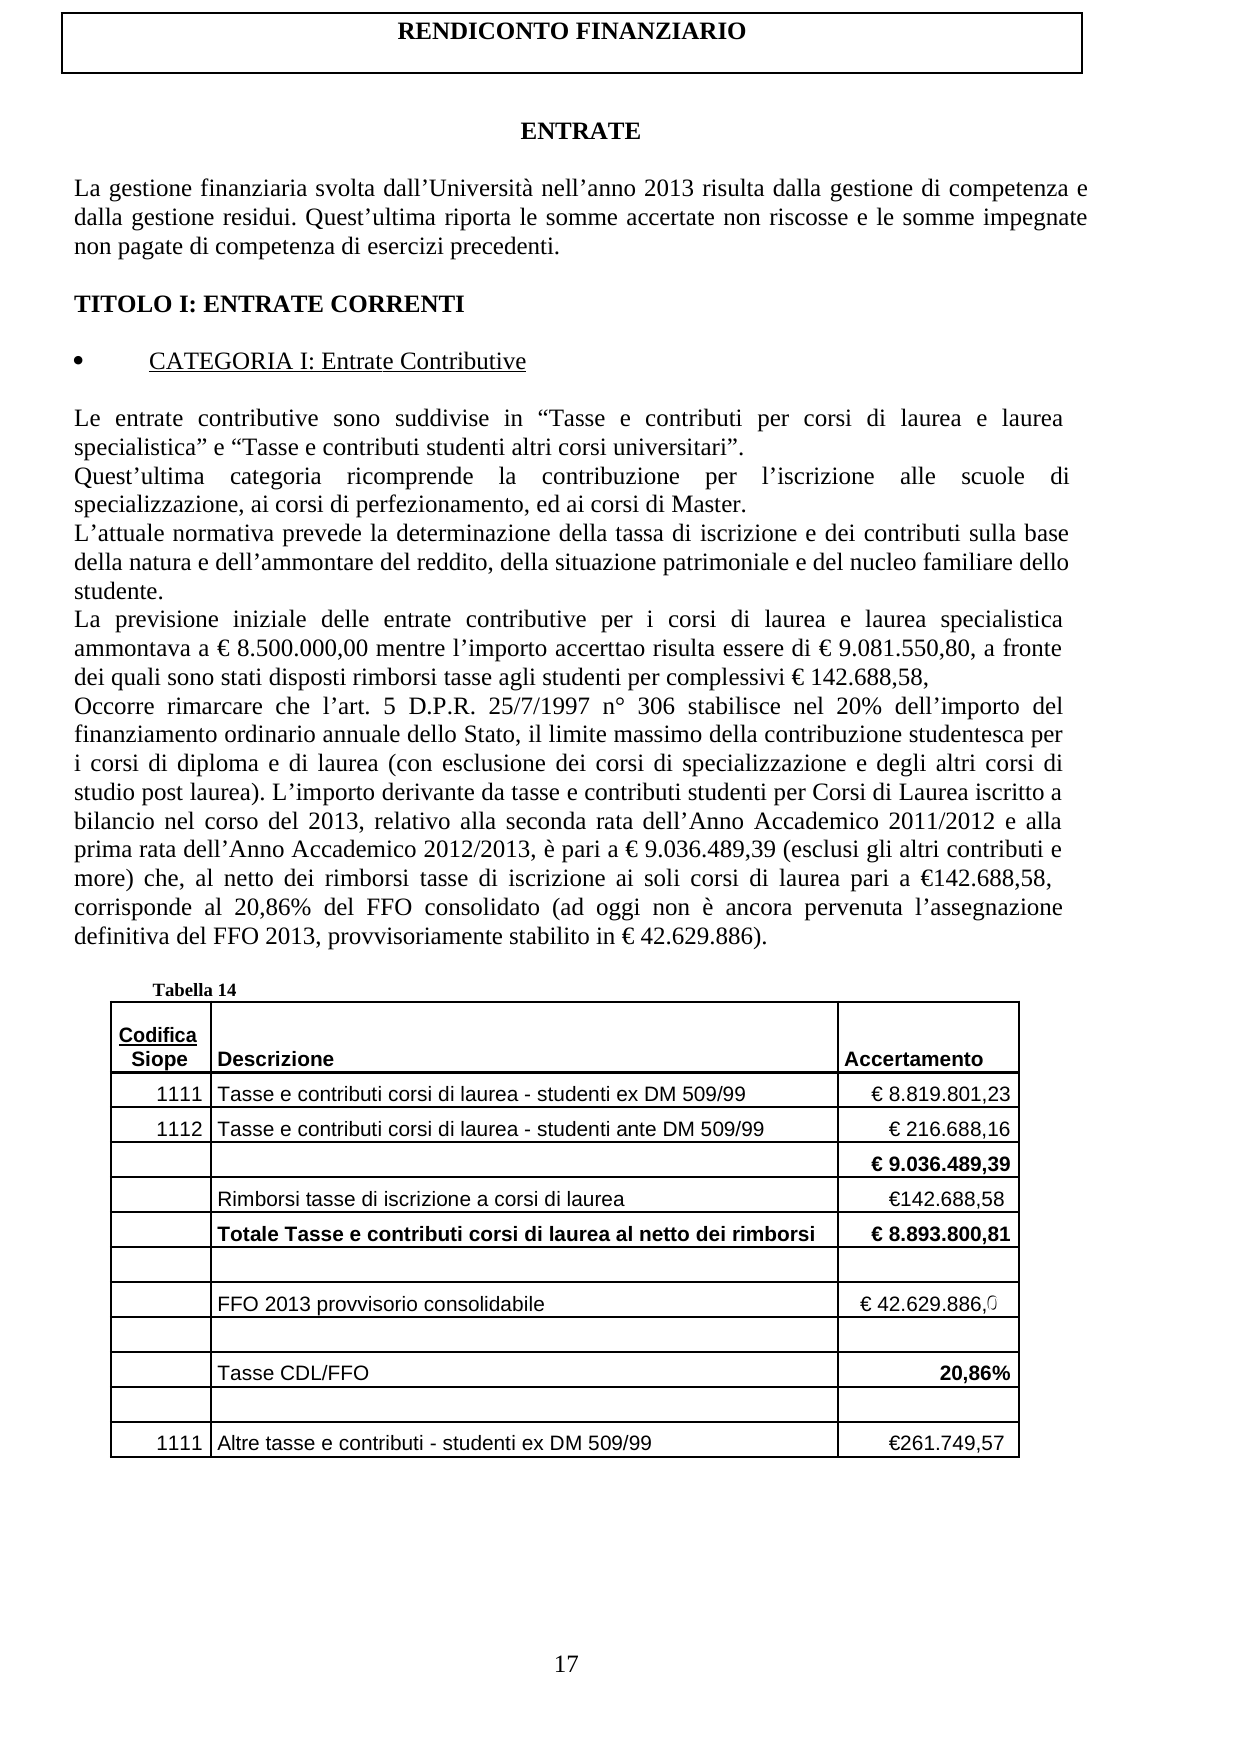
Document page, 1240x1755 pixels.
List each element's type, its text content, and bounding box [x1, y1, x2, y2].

table_cell €261.749,57 [839, 1423, 1018, 1456]
text La previsione iniziale delle entrate contributive per i corsi di laurea e laurea specialistica ammontava a € 8.500.000,00 mentre l’importo accerttao risulta essere di € 9.081.550,80, a fronte dei quali sono stati disposti rimborsi tasse agli studenti per complessivi € 142.688,58, [74, 604, 1082, 691]
subtitle [1083, 16, 1100, 44]
table_header Codifica Siope [112, 1003, 210, 1071]
text La gestione finanziaria svolta dall’Università nell’anno 2013 risulta dalla gestione di competenza e dalla gestione residui. Quest’ultima riporta le somme accertate non riscosse e le somme impegnate non pagate di competenza di esercizi precedenti. [74, 173, 1088, 259]
text ENTRATE [61, 116, 1100, 145]
table_cell 1111 [112, 1423, 210, 1456]
table_cell €142.688,58 [839, 1178, 1018, 1211]
table_cell Tasse e contributi corsi di laurea - studenti ex DM 509/99 [212, 1074, 837, 1106]
table_cell [112, 1353, 210, 1386]
table_cell 20,86% [839, 1353, 1018, 1386]
text Occorre rimarcare che l’art. 5 D.P.R. 25/7/1997 n° 306 stabilisce nel 20% dell’importo del finanziamento ordinario annuale dello Stato, il limite massimo della contribuzione studentesca per i corsi di diploma e di laurea (con esclusione dei corsi di specializzazione e degli altri corsi di studio post laurea). L’importo derivante da tasse e contributi studenti per Corsi di Laurea iscritto a bilancio nel corso del 2013, relativo alla seconda rata dell’Anno Accademico 2011/2012 e alla prima rata dell’Anno Accademico 2012/2013, è pari a € 9.036.489,39 (esclusi gli altri contributi e more) che, al netto dei rimborsi tasse di iscrizione ai soli corsi di laurea pari a €142.688,58, corrisponde al 20,86% del FFO consolidato (ad oggi non è ancora pervenuta l’assegnazione definitiva del FFO 2013, provvisoriamente stabilito in € 42.629.886). [74, 691, 1083, 949]
text Le entrate contributive sono suddivise in “Tasse e contributi per corsi di laurea e laurea specialistica” e “Tasse e contributi studenti altri corsi universitari”. [74, 403, 1070, 461]
subtitle RENDICONTO FINANZIARIO [397, 16, 1081, 44]
table_cell Tasse CDL/FFO [212, 1353, 837, 1386]
table_cell Totale Tasse e contributi corsi di laurea al netto dei rimborsi [212, 1213, 837, 1246]
text Tabella 14 [152, 979, 1100, 1001]
table_cell [112, 1178, 210, 1211]
table_cell [212, 1388, 837, 1421]
table_cell [212, 1248, 837, 1281]
table_cell [212, 1143, 837, 1176]
table_header Accertamento [839, 1003, 1018, 1071]
table_cell [112, 1283, 210, 1316]
table_cell 1112 [112, 1108, 210, 1141]
subtitle TITOLO I: ENTRATE CORRENTI [74, 289, 465, 318]
table_cell 1111 [112, 1074, 210, 1106]
table_cell [112, 1248, 210, 1281]
table_cell Rimborsi tasse di iscrizione a corsi di laurea [212, 1178, 837, 1211]
table_cell € 42.629.886,0 [839, 1283, 1018, 1316]
text L’attuale normativa prevede la determinazione della tassa di iscrizione e dei contributi sulla base della natura e dell’ammontare del reddito, della situazione patrimoniale e del nucleo familiare dello studente. [74, 518, 1070, 604]
table_cell Tasse e contributi corsi di laurea - studenti ante DM 509/99 [212, 1108, 837, 1141]
table_cell [839, 1248, 1018, 1281]
table_cell Altre tasse e contributi - studenti ex DM 509/99 [212, 1423, 837, 1456]
list CATEGORIA I: Entrate Contributive [74, 346, 1100, 375]
table_cell [112, 1213, 210, 1246]
table_cell € 9.036.489,39 [839, 1143, 1018, 1176]
text Quest’ultima categoria ricomprende la contribuzione per l’iscrizione alle scuole di specializzazione, ai corsi di perfezionamento, ed ai corsi di Master. [74, 461, 1070, 518]
table_cell [212, 1318, 837, 1351]
table_cell € 8.893.800,81 [839, 1213, 1018, 1246]
table_cell [112, 1388, 210, 1421]
table_cell [112, 1143, 210, 1176]
table_cell € 8.819.801,23 [839, 1074, 1018, 1106]
table_cell [112, 1318, 210, 1351]
table_cell [839, 1318, 1018, 1351]
table_cell FFO 2013 provvisorio consolidabile [212, 1283, 837, 1316]
table_cell € 216.688,16 [839, 1108, 1018, 1141]
table_header Descrizione [212, 1003, 837, 1071]
table_cell [839, 1388, 1018, 1421]
